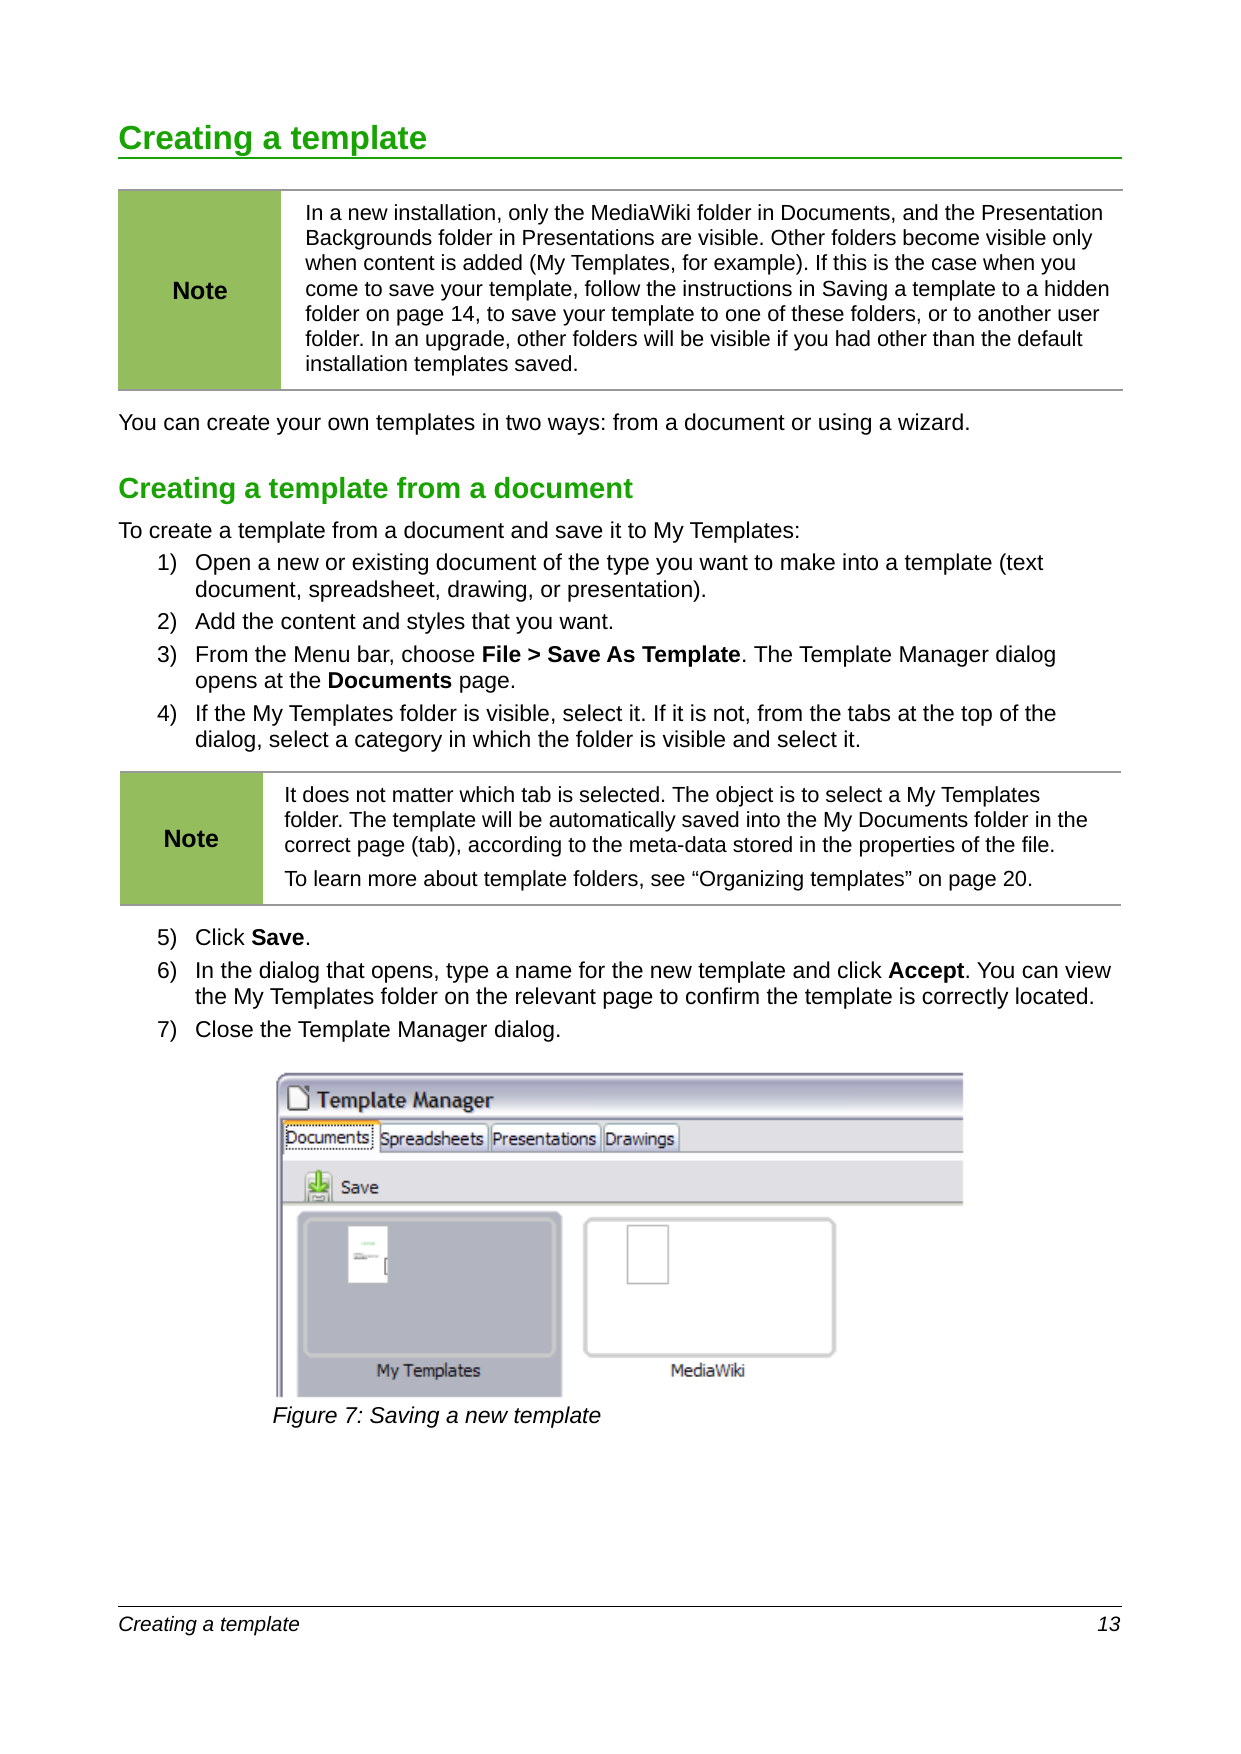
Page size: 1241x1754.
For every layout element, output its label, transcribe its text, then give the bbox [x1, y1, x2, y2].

table_header It does not matter which tab is selected. The object is to select a My Templates folder. The template will be automatically saved into the My Documents folder in the correct page (tab), according to the meta-data stored in the properties of the file. To learn more about template folders, see “Organizing templates” on page 20. [263, 773, 1121, 904]
list In the dialog that opens, type a name for the new template and click Accept. You can view the My Templates folder on the relevant page to confirm the template is correctly located. [177, 957, 1122, 1010]
list Close the Template Manager dialog. [177, 1016, 1122, 1042]
list If the My Templates folder is visible, select it. If it is not, from the tabs at the top of the dialog, select a category in which the folder is visible and select it. [177, 700, 1122, 753]
table_header Note [120, 773, 263, 904]
subtitle Creating a template from a document [118, 471, 1122, 504]
table_header In a new installation, only the MediaWiki folder in Documents, and the Presentation Backgrounds folder in Presentations are visible. Other folders become visible only when content is added (My Templates, for example). If this is the case when you come to save your template, follow the instructions in Saving a template to a hidden folder on page 14, to save your template to one of these folders, or to another user folder. In an upgrade, other folders will be visible if you had other than the default installation templates saved. [281, 191, 1122, 389]
table_header Note [118, 191, 281, 389]
list Open a new or existing document of the type you want to make into a template (text document, spreadsheet, drawing, or presentation). [177, 549, 1122, 602]
picture [272, 1067, 968, 1402]
text Figure 7: Saving a new template [272, 1402, 968, 1428]
list To create a template from a document and save it to My Templates: [118, 517, 1122, 543]
list Click Save. [177, 924, 1122, 951]
text You can create your own templates in two ways: from a document or using a wizard. [118, 409, 1122, 435]
list From the Menu bar, choose File > Save As Template. The Template Manager dialog opens at the Documents page. [177, 641, 1122, 694]
subtitle Creating a template [118, 118, 1122, 157]
list Add the content and styles that you want. [177, 608, 1122, 635]
